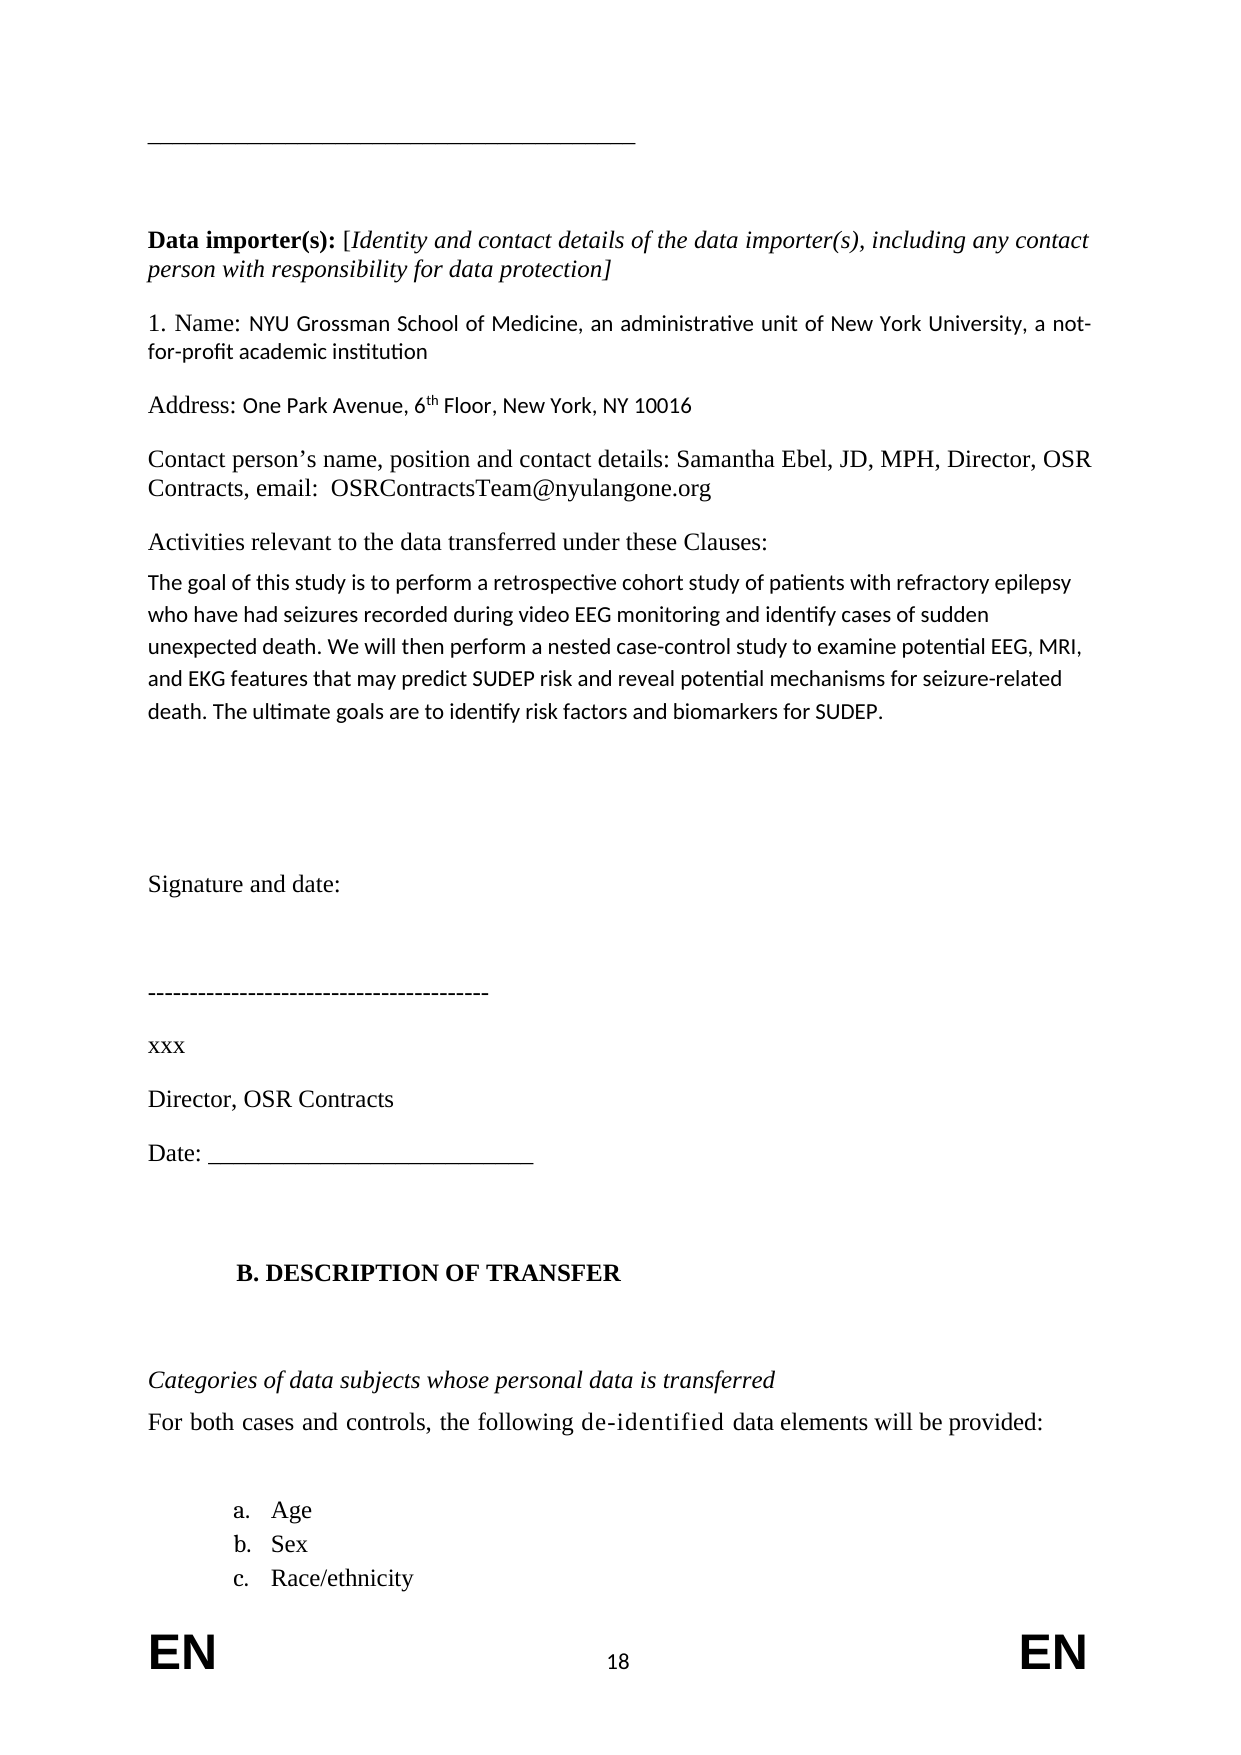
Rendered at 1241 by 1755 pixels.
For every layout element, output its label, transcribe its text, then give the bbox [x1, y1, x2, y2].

text Director, OSR Contracts [148, 1084, 1093, 1113]
text Categories of data subjects whose personal data is transferred [148, 1365, 1093, 1394]
text The goal of this study is to perform a retrospective cohort study of patients with refractory epilepsy who have had seizures recorded during video EEG monitoring and identify cases of sudden unexpected death. We will then perform a nested case-control study to examine potential EEG, MRI, and EKG features that may predict SUDEP risk and reveal potential mechanisms for seizure-related death. The ultimate goals are to identify risk factors and biomarkers for SUDEP. [148, 568, 1093, 725]
text Activities relevant to the data transferred under these Clauses: [148, 527, 1093, 556]
text Date: __________________________ [148, 1138, 1093, 1167]
text xxx [148, 1030, 1093, 1059]
text Data importer(s): [Identity and contact details of the data importer(s), including any contact person with responsibility for data protection] [148, 226, 1093, 283]
list Age [233, 1495, 1093, 1525]
text For both cases and controls, the following de-identified data elements will be provided: [148, 1407, 1081, 1435]
text 1. Name: NYU Grossman School of Medicine, an administrative unit of New York University, a not-for-profit academic institution [148, 308, 1093, 365]
text Address: One Park Avenue, 6th Floor, New York, NY 10016 [148, 390, 1093, 419]
text Contact person’s name, position and contact details: Samantha Ebel, JD, MPH, Director, OSR Contracts, email: OSRContractsTeam@nyulangone.org [148, 444, 1093, 502]
text Signature and date: [148, 869, 1093, 898]
list Sex [233, 1529, 1093, 1559]
text B. DESCRIPTION OF TRANSFER [236, 1258, 1093, 1287]
text ----------------------------------------- [148, 977, 1093, 1005]
list Race/ethnicity [233, 1563, 1093, 1593]
text _______________________________________ [148, 118, 1093, 147]
